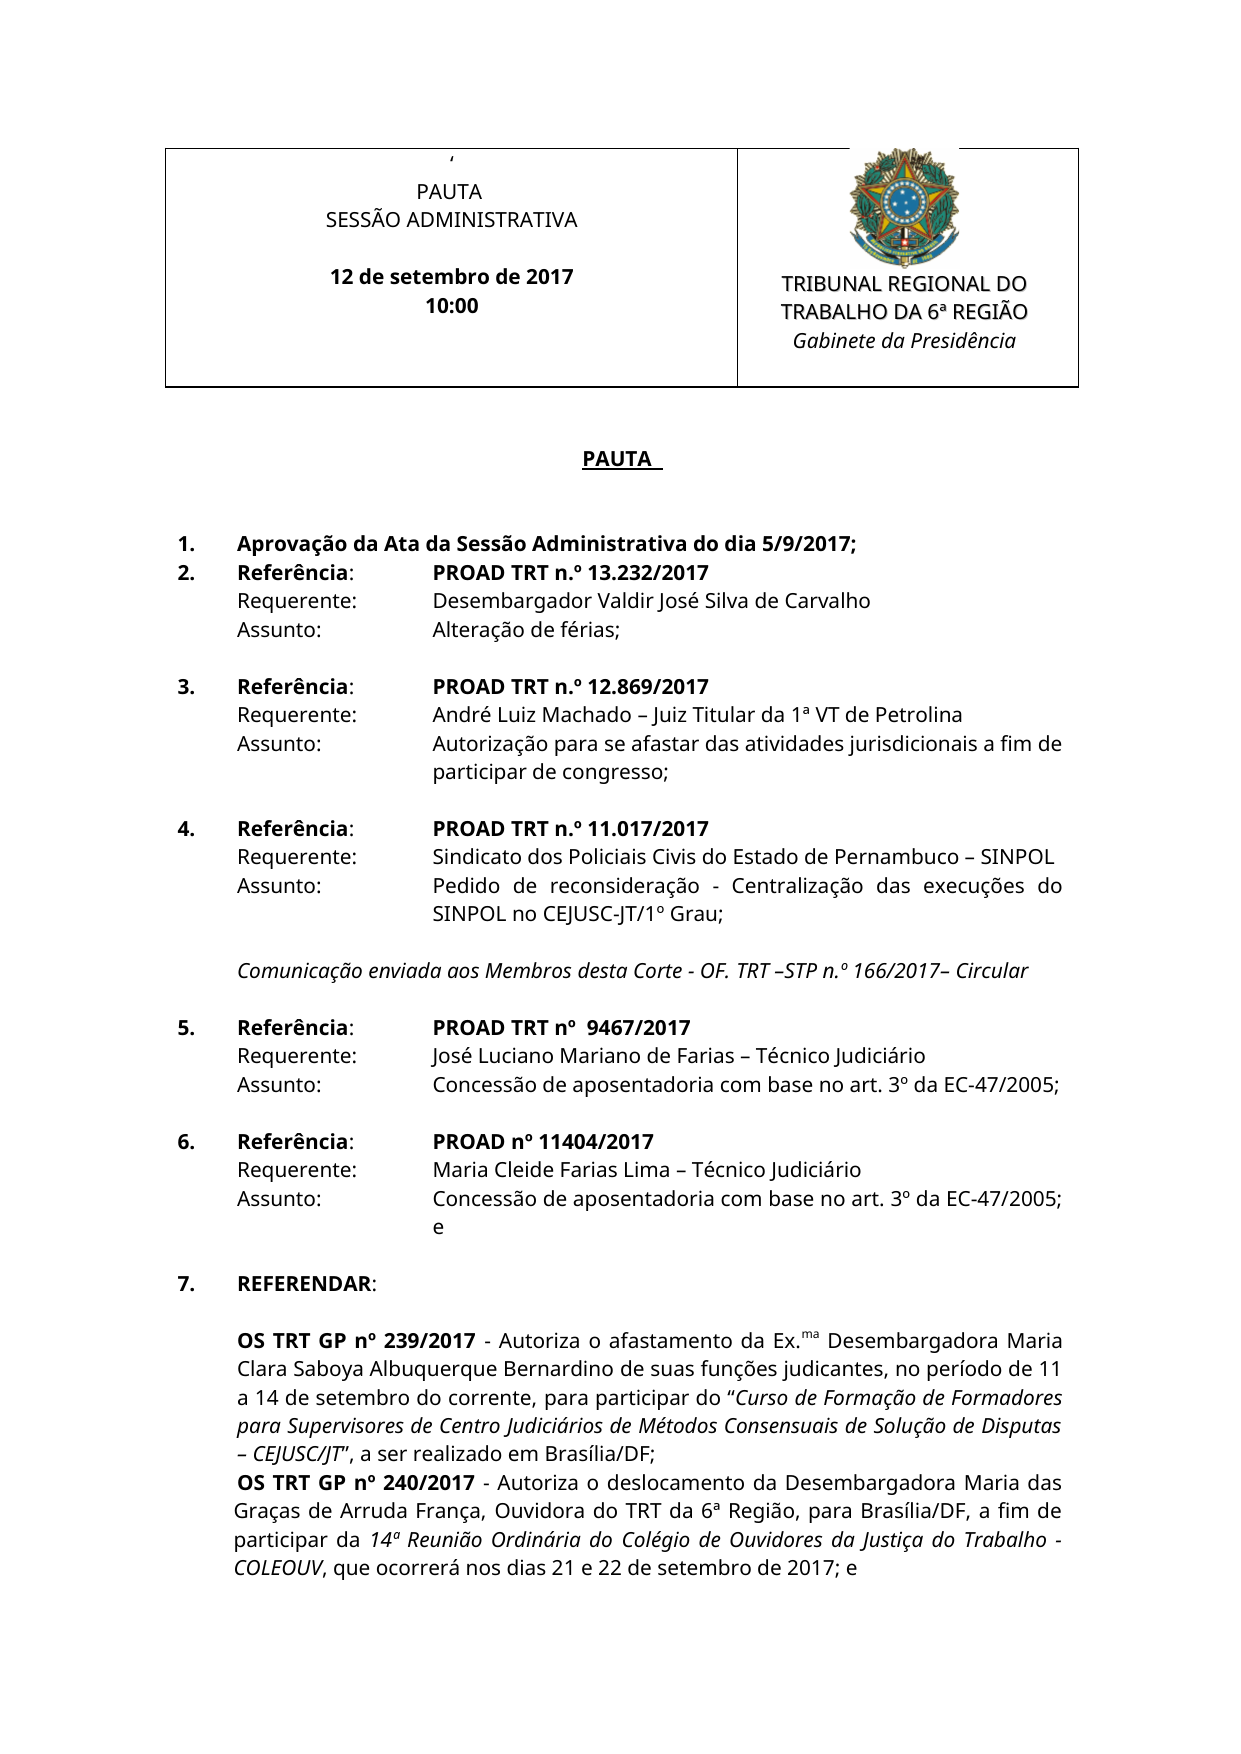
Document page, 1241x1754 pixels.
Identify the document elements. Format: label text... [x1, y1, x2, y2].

table_cell Autorização para se afastar das atividades jurisdicionais a fim de participar de congresso; [421, 729, 1074, 814]
table_cell PROAD TRT n.º 13.232/2017 [421, 558, 1074, 586]
table_header Aprovação da Ata da Sessão Administrativa do dia 5/9/2017; [226, 530, 1074, 558]
table_cell Assunto: [226, 1070, 421, 1127]
table_cell [166, 1155, 226, 1184]
table_cell Alteração de férias; [421, 615, 1074, 672]
table_cell Concessão de aposentadoria com base no art. 3º da EC-47/2005; e [421, 1184, 1074, 1269]
table_cell Maria Cleide Farias Lima – Técnico Judiciário [421, 1155, 1074, 1184]
table_cell [166, 1184, 226, 1269]
table_cell REFERENDAR: OS TRT GP nº 239/2017 - Autoriza o afastamento da Ex.ma Desembargadora Maria Clara Saboya Albuquerque Bernardino de suas funções judicantes, no período de 11 a 14 de setembro do corrente, para participar do “Curso de Formação de Formadores para Supervisores de Centro Judiciários de Métodos Consensuais de Solução de Disputas – CEJUSC/JT”, a ser realizado em Brasília/DF; OS TRT GP nº 240/2017 - Autoriza o deslocamento da Desembargadora Maria das Graças de Arruda França, Ouvidora do TRT da 6ª Região, para Brasília/DF, a fim de participar da 14ª Reunião Ordinária do Colégio de Ouvidores da Justiça do Trabalho - COLEOUV, que ocorrerá nos dias 21 e 22 de setembro de 2017; e [226, 1269, 1074, 1582]
table_cell 6. [166, 1127, 226, 1155]
table_cell 3. [166, 672, 226, 814]
table_cell 7. [166, 1269, 226, 1582]
table_header TRIBUNAL REGIONAL DO TRABALHO DA 6ª REGIÃO Gabinete da Presidência [738, 149, 1078, 386]
table_cell Referência: [226, 814, 421, 842]
table_cell Desembargador Valdir José Silva de Carvalho [421, 586, 1074, 615]
table_cell Requerente: [226, 586, 421, 615]
table_cell André Luiz Machado – Juiz Titular da 1ª VT de Petrolina [421, 700, 1074, 729]
table_cell Requerente: [226, 843, 421, 871]
table_cell 2. [166, 558, 226, 672]
table_cell Assunto: [226, 871, 421, 956]
table_cell Assunto: [226, 615, 421, 672]
table_cell Sindicato dos Policiais Civis do Estado de Pernambuco – SINPOL [421, 843, 1074, 871]
table_cell Concessão de aposentadoria com base no art. 3º da EC-47/2005; [421, 1070, 1074, 1127]
table_cell Referência: [226, 1127, 421, 1155]
table_header 1. [166, 530, 226, 558]
table_cell PROAD nº 11404/2017 [421, 1127, 1074, 1155]
table_cell Comunicação enviada aos Membros desta Corte - OF. TRT –STP n.º 166/2017– Circular [226, 956, 1074, 1013]
table_cell José Luciano Mariano de Farias – Técnico Judiciário [421, 1041, 1074, 1070]
picture [849, 148, 960, 269]
table_cell PROAD TRT nº 9467/2017 [421, 1013, 1074, 1041]
table_cell Requerente: [226, 1041, 421, 1070]
table_cell Requerente: [226, 700, 421, 729]
table_cell Referência: [226, 558, 421, 586]
subtitle PAUTA [177, 444, 1067, 473]
table_cell PROAD TRT n.º 12.869/2017 [421, 672, 1074, 700]
table_cell 5. [166, 1013, 226, 1127]
table_cell Referência: [226, 672, 421, 700]
table_cell PROAD TRT n.º 11.017/2017 [421, 814, 1074, 842]
table_header ‘ PAUTA SESSÃO ADMINISTRATIVA 12 de setembro de 2017 10:00 [166, 149, 737, 386]
table_cell Requerente: [226, 1155, 421, 1184]
table_cell 4. [166, 814, 226, 1013]
table_cell Referência: [226, 1013, 421, 1041]
table_cell Assunto: [226, 729, 421, 814]
table_cell Assunto: [226, 1184, 421, 1269]
table_cell Pedido de reconsideração - Centralização das execuções do SINPOL no CEJUSC-JT/1º Grau; [421, 871, 1074, 956]
